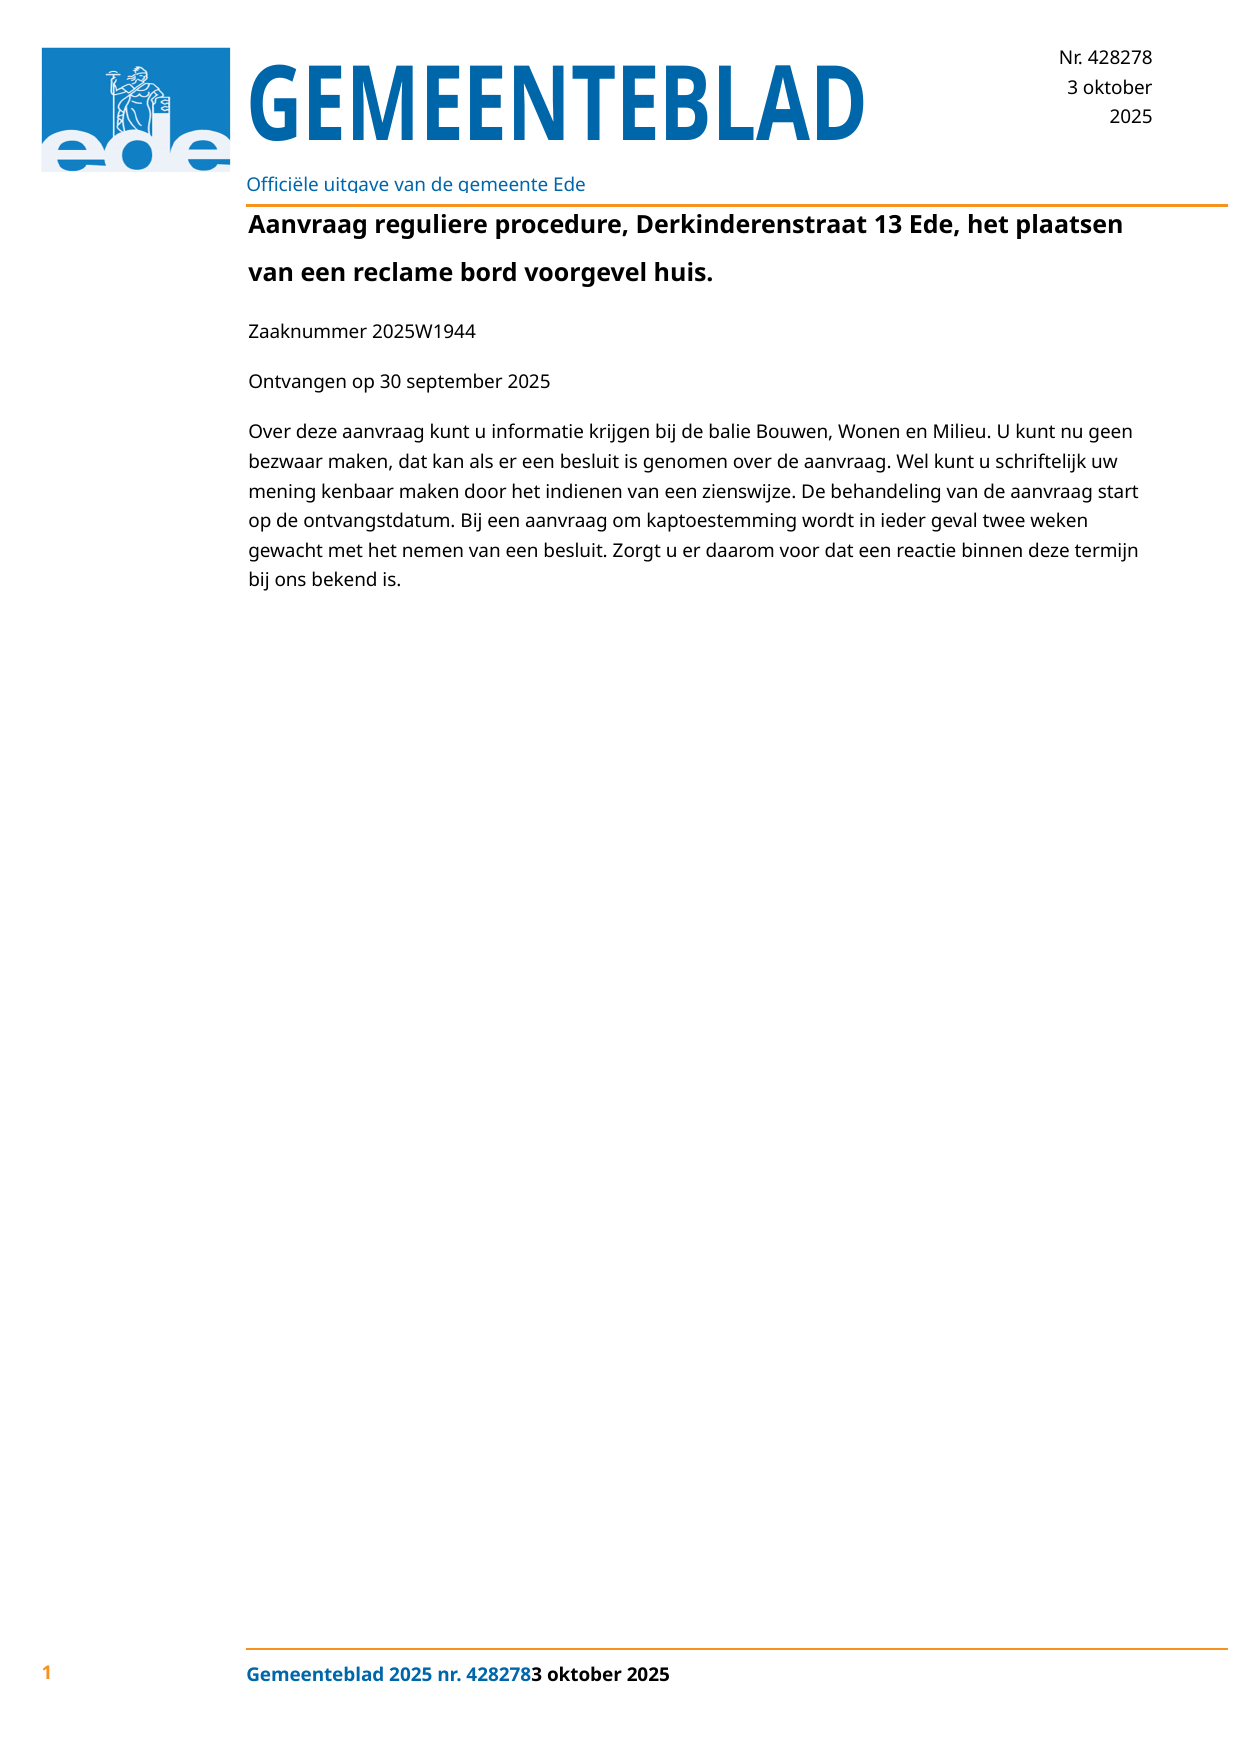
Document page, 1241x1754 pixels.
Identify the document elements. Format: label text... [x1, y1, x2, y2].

text Zaaknummer 2025W1944 [248, 318, 1152, 344]
picture [41, 47, 231, 172]
text Aanvraag reguliere procedure, Derkinderenstraat 13 Ede, het plaatsen van een reclame bord voorgevel huis. [248, 207, 1152, 288]
text Over deze aanvraag kunt u informatie krijgen bij de balie Bouwen, Wonen en Milieu. U kunt nu geen bezwaar maken, dat kan als er een besluit is genomen over de aanvraag. Wel kunt u schriftelijk uw mening kenbaar maken door het indienen van een zienswijze. De behandeling van de aanvraag start op de ontvangstdatum. Bij een aanvraag om kaptoestemming wordt in ieder geval twee weken gewacht met het nemen van een besluit. Zorgt u er daarom voor dat een reactie binnen deze termijn bij ons bekend is. [248, 419, 1152, 592]
text Ontvangen op 30 september 2025 [248, 368, 1152, 394]
